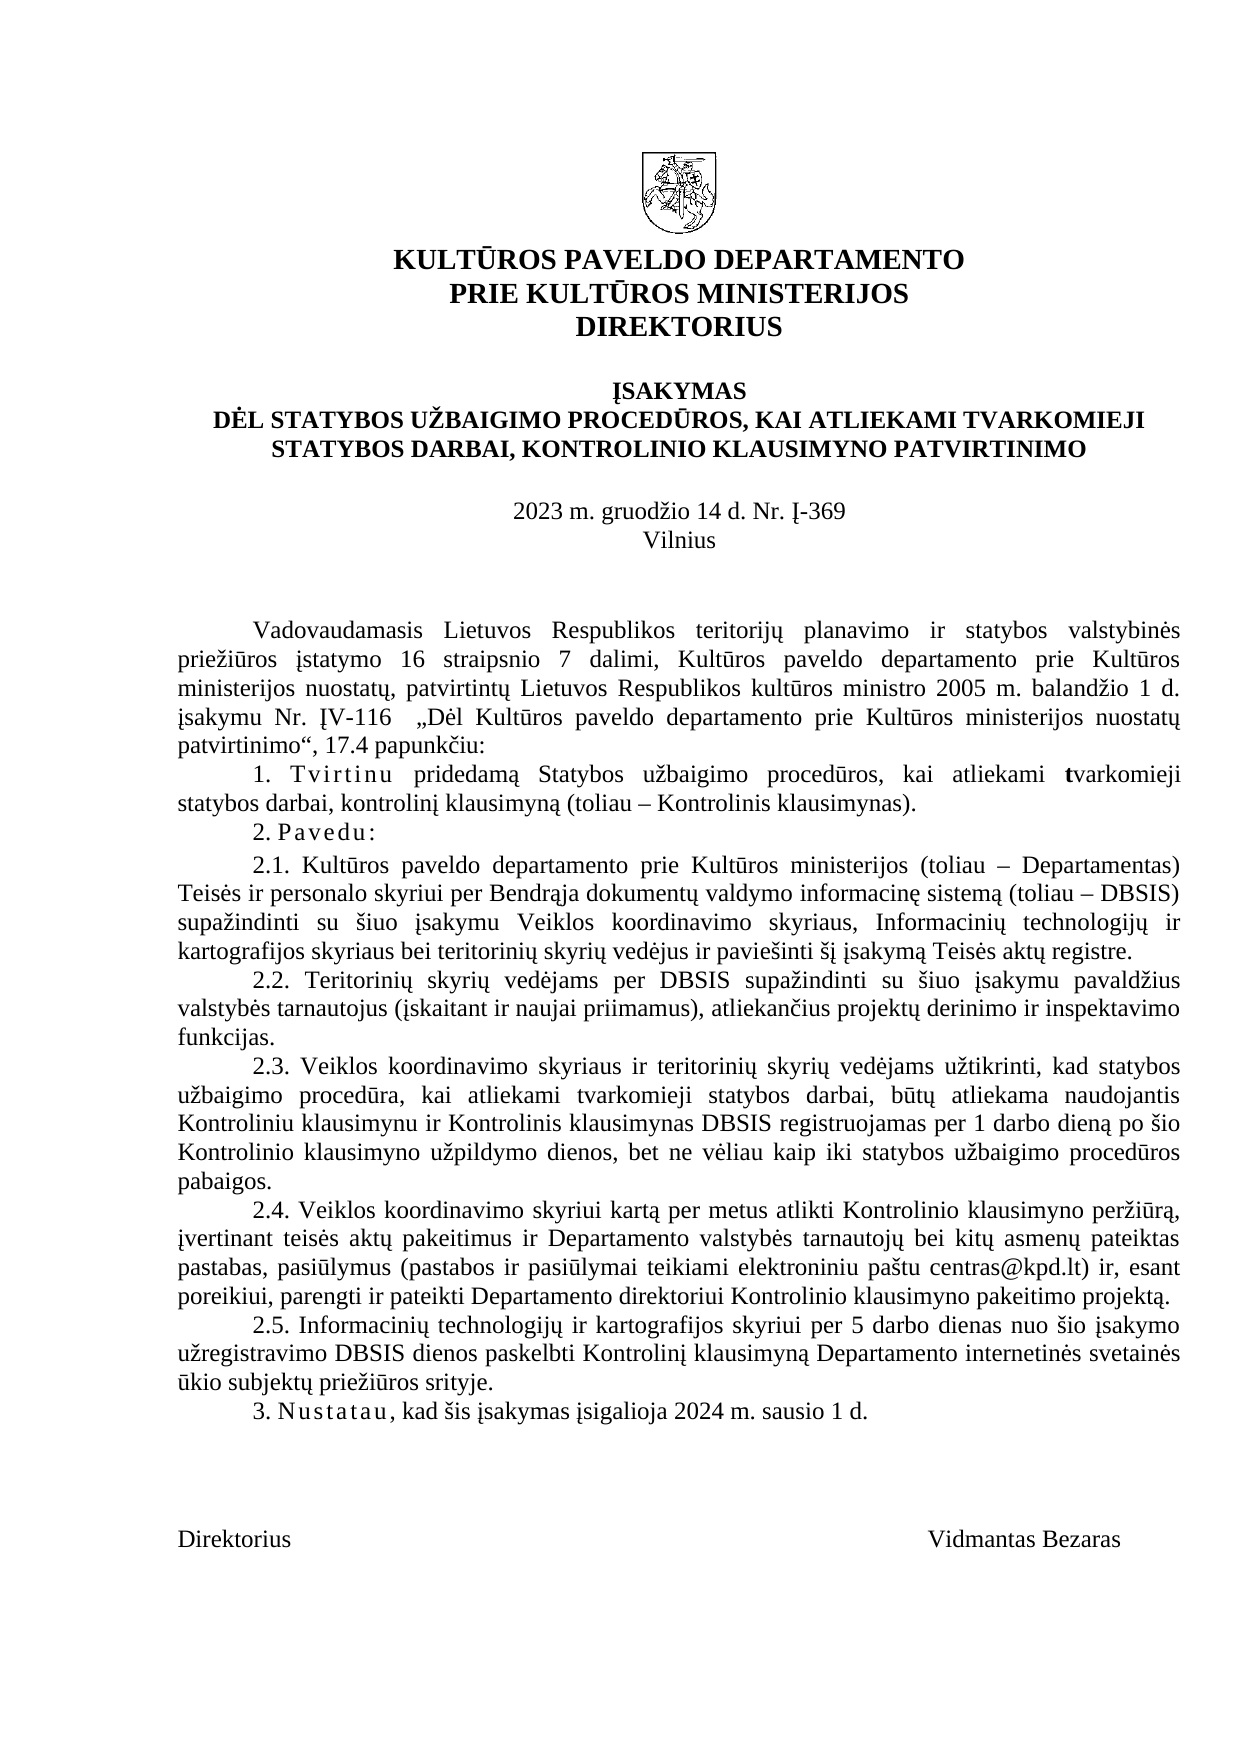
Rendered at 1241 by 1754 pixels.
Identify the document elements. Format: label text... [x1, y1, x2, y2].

text PRIE KULTŪROS MINISTERIJOS [177, 276, 1181, 309]
text Vadovaudamasis Lietuvos Respublikos teritorijų planavimo ir statybos valstybinės priežiūros įstatymo 16 straipsnio 7 dalimi, Kultūros paveldo departamento prie Kultūros ministerijos nuostatų, patvirtintų Lietuvos Respublikos kultūros ministro 2005 m. balandžio 1 d. įsakymu Nr. ĮV-116 „Dėl Kultūros paveldo departamento prie Kultūros ministerijos nuostatų patvirtinimo“, 17.4 papunkčiu: [177, 615, 1181, 759]
text 2.4. Veiklos koordinavimo skyriui kartą per metus atlikti Kontrolinio klausimyno peržiūrą, įvertinant teisės aktų pakeitimus ir Departamento valstybės tarnautojų bei kitų asmenų pateiktas pastabas, pasiūlymus (pastabos ir pasiūlymai teikiami elektroniniu paštu centras@kpd.lt) ir, esant poreikiui, parengti ir pateikti Departamento direktoriui Kontrolinio klausimyno pakeitimo projektą. [177, 1195, 1181, 1310]
subtitle DIREKTORIUS [177, 309, 1181, 343]
text KULTŪROS PAVELDO DEPARTAMENTO [177, 242, 1181, 276]
text 2.2. Teritorinių skyrių vedėjams per DBSIS supažindinti su šiuo įsakymu pavaldžius valstybės tarnautojus (įskaitant ir naujai priimamus), atliekančius projektų derinimo ir inspektavimo funkcijas. [177, 965, 1181, 1051]
text 2.1. Kultūros paveldo departamento prie Kultūros ministerijos (toliau – Departamentas) Teisės ir personalo skyriui per Bendrąja dokumentų valdymo informacinę sistemą (toliau – DBSIS) supažindinti su šiuo įsakymu Veiklos koordinavimo skyriaus, Informacinių technologijų ir kartografijos skyriaus bei teritorinių skyrių vedėjus ir paviešinti šį įsakymą Teisės aktų registre. [177, 850, 1181, 965]
text 2.5. Informacinių technologijų ir kartografijos skyriui per 5 darbo dienas nuo šio įsakymo užregistravimo DBSIS dienos paskelbti Kontrolinį klausimyną Departamento internetinės svetainės ūkio subjektų priežiūros srityje. [177, 1310, 1181, 1396]
text 2.3. Veiklos koordinavimo skyriaus ir teritorinių skyrių vedėjams užtikrinti, kad statybos užbaigimo procedūra, kai atliekami tvarkomieji statybos darbai, būtų atliekama naudojantis Kontroliniu klausimynu ir Kontrolinis klausimynas DBSIS registruojamas per 1 darbo dieną po šio Kontrolinio klausimyno užpildymo dienos, bet ne vėliau kaip iki statybos užbaigimo procedūros pabaigos. [177, 1051, 1181, 1195]
text ĮSAKYMAS [177, 376, 1181, 405]
text Vilnius [177, 525, 1181, 554]
text DĖL STATYBOS UŽBAIGIMO PROCEDŪROS, KAI atliekami TVARKOMieji STATYBOS DARBai, KONTROLINIo KLAUSIMYNo PATVIRTINIMO [177, 405, 1181, 463]
text Direktorius Vidmantas Bezaras [177, 1524, 1181, 1552]
text 2023 m. gruodžio 14 d. Nr. Į-369 [177, 496, 1181, 525]
text 3. Nustatau, kad šis įsakymas įsigalioja 2024 m. sausio 1 d. [177, 1396, 1181, 1425]
text 2. Pavedu: [177, 817, 1181, 845]
text 1. Tvirtinu pridedamą Statybos užbaigimo procedūros, kai atliekami tvarkomieji statybos darbai, kontrolinį klausimyną (toliau – Kontrolinis klausimynas). [177, 759, 1181, 817]
